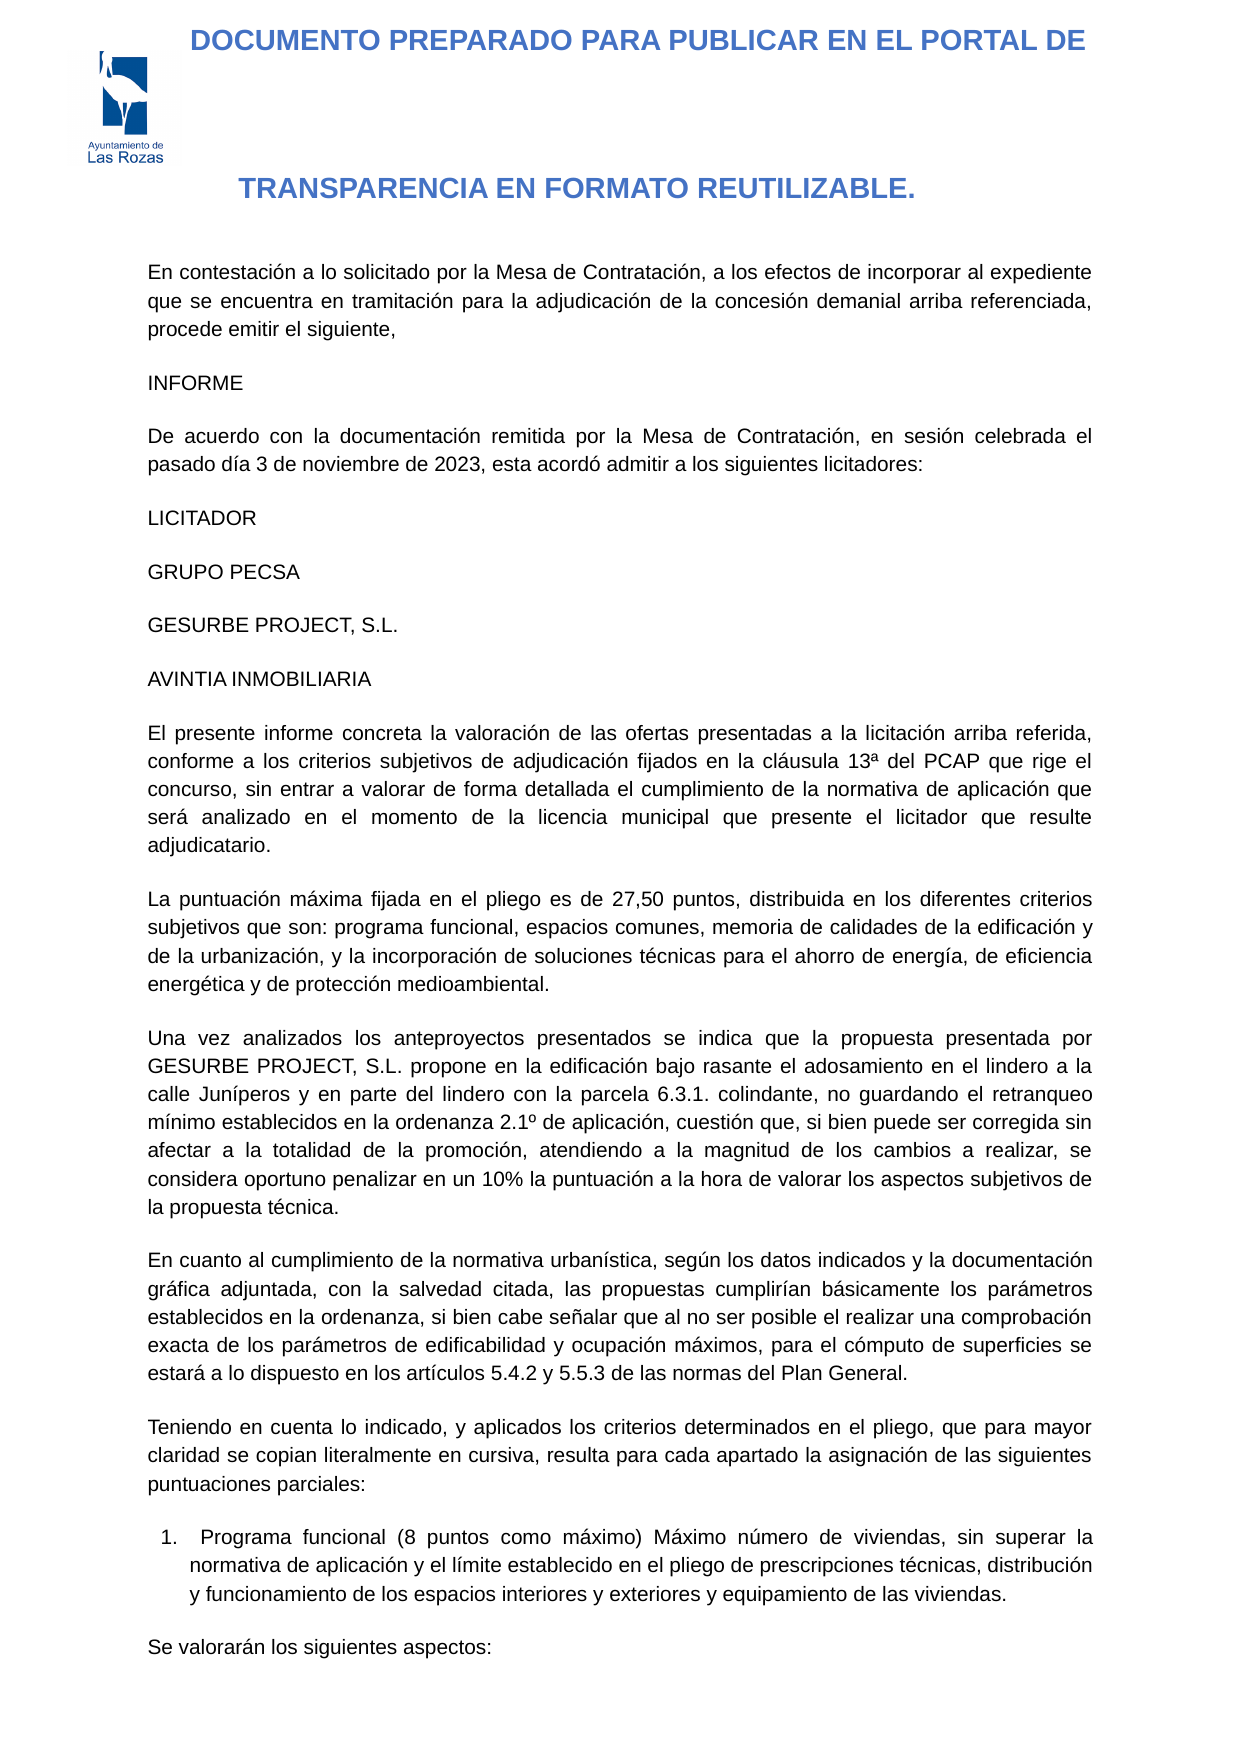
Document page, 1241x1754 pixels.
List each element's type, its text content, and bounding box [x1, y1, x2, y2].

text La puntuación máxima fijada en el pliego es de 27,50 puntos, distribuida en los diferentes criterios subjetivos que son: programa funcional, espacios comunes, memoria de calidades de la edificación y de la urbanización, y la incorporación de soluciones técnicas para el ahorro de energía, de eficiencia energética y de protección medioambiental. [147, 887, 1094, 996]
text Se valorarán los siguientes aspectos: [147, 1635, 1094, 1659]
text AVINTIA INMOBILIARIA [147, 667, 1094, 691]
text En contestación a lo solicitado por la Mesa de Contratación, a los efectos de incorporar al expediente que se encuentra en tramitación para la adjudicación de la concesión demanial arriba referenciada, procede emitir el siguiente, [147, 260, 1094, 341]
text GRUPO PECSA [147, 559, 1094, 583]
text Teniendo en cuenta lo indicado, y aplicados los criterios determinados en el pliego, que para mayor claridad se copian literalmente en cursiva, resulta para cada apartado la asignación de las siguientes puntuaciones parciales: [147, 1415, 1094, 1495]
text INFORME [147, 370, 1094, 394]
text LICITADOR [147, 506, 1094, 530]
text Una vez analizados los anteproyectos presentados se indica que la propuesta presentada por GESURBE PROJECT, S.L. propone en la edificación bajo rasante el adosamiento en el lindero a la calle Juníperos y en parte del lindero con la parcela 6.3.1. colindante, no guardando el retranqueo mínimo establecidos en la ordenanza 2.1º de aplicación, cuestión que, si bien puede ser corregida sin afectar a la totalidad de la promoción, atendiendo a la magnitud de los cambios a realizar, se considera oportuno penalizar en un 10% la puntuación a la hora de valorar los aspectos subjetivos de la propuesta técnica. [147, 1025, 1094, 1219]
text 1. Programa funcional (8 puntos como máximo) Máximo número de viviendas, sin superar la normativa de aplicación y el límite establecido en el pliego de prescripciones técnicas, distribución y funcionamiento de los espacios interiores y exteriores y equipamiento de las viviendas. [160, 1525, 1094, 1605]
text El presente informe concreta la valoración de las ofertas presentadas a la licitación arriba referida, conforme a los criterios subjetivos de adjudicación fijados en la cláusula 13ª del PCAP que rige el concurso, sin entrar a valorar de forma detallada el cumplimiento de la normativa de aplicación que será analizado en el momento de la licencia municipal que presente el licitador que resulte adjudicatario. [147, 720, 1094, 857]
text De acuerdo con la documentación remitida por la Mesa de Contratación, en sesión celebrada el pasado día 3 de noviembre de 2023, esta acordó admitir a los siguientes licitadores: [147, 424, 1094, 476]
text En cuanto al cumplimiento de la normativa urbanística, según los datos indicados y la documentación gráfica adjuntada, con la salvedad citada, las propuestas cumplirían básicamente los parámetros establecidos en la ordenanza, si bien cabe señalar que al no ser posible el realizar una comprobación exacta de los parámetros de edificabilidad y ocupación máximos, para el cómputo de superficies se estará a lo dispuesto en los artículos 5.4.2 y 5.5.3 de las normas del Plan General. [147, 1248, 1094, 1385]
text GESURBE PROJECT, S.L. [147, 613, 1094, 637]
